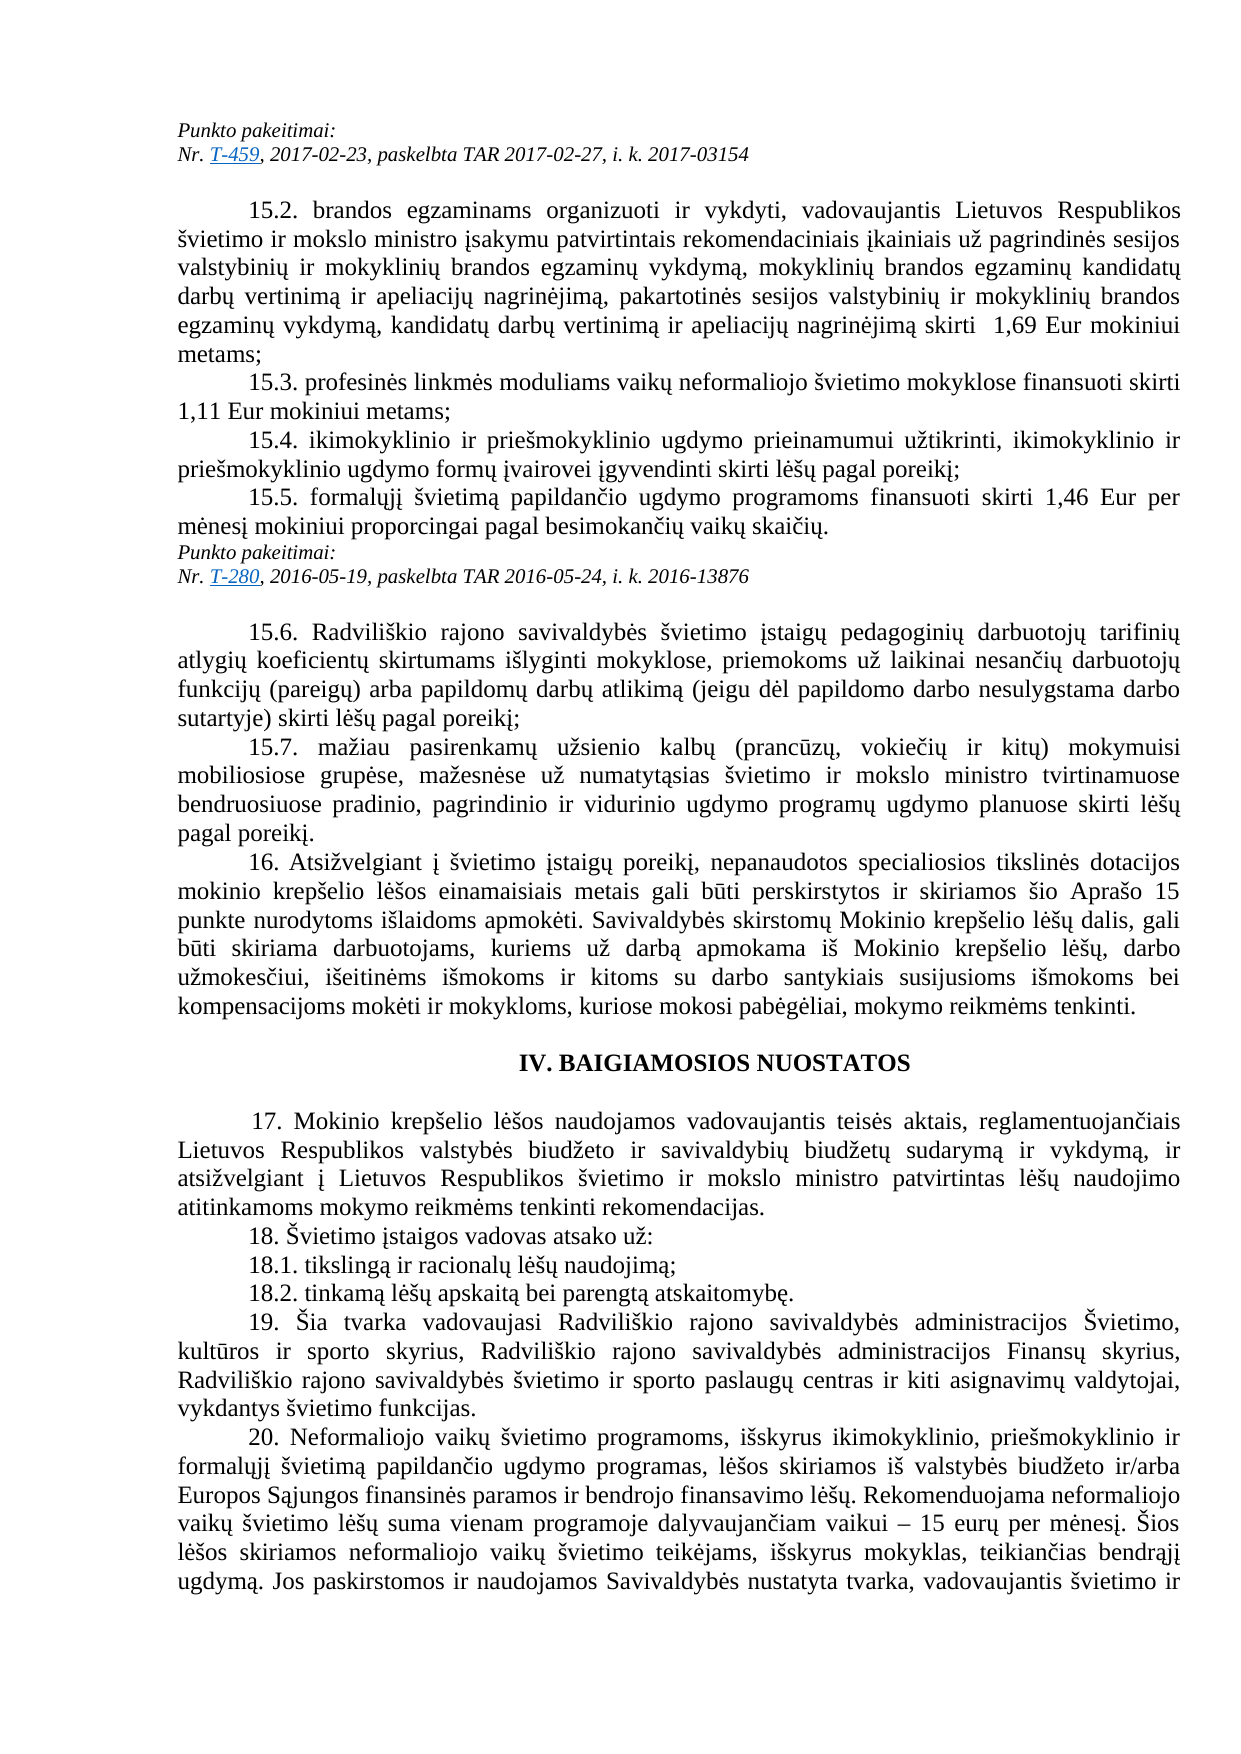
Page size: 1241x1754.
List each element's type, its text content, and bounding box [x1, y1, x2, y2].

text 18.2. tinkamą lėšų apskaitą bei parengtą atskaitomybę. [177, 1278, 1181, 1307]
text 15.7. mažiau pasirenkamų užsienio kalbų (prancūzų, vokiečių ir kitų) mokymuisi mobiliosiose grupėse, mažesnėse už numatytąsias švietimo ir mokslo ministro tvirtinamuose bendruosiuose pradinio, pagrindinio ir vidurinio ugdymo programų ugdymo planuose skirti lėšų pagal poreikį. [177, 732, 1181, 847]
text 18. Švietimo įstaigos vadovas atsako už: [177, 1221, 1181, 1250]
text Punkto pakeitimai: [177, 118, 1181, 142]
text 16. Atsižvelgiant į švietimo įstaigų poreikį, nepanaudotos specialiosios tikslinės dotacijos mokinio krepšelio lėšos einamaisiais metais gali būti perskirstytos ir skiriamos šio Aprašo 15 punkte nurodytoms išlaidoms apmokėti. Savivaldybės skirstomų Mokinio krepšelio lėšų dalis, gali būti skiriama darbuotojams, kuriems už darbą apmokama iš Mokinio krepšelio lėšų, darbo užmokesčiui, išeitinėms išmokoms ir kitoms su darbo santykiais susijusioms išmokoms bei kompensacijoms mokėti ir mokykloms, kuriose mokosi pabėgėliai, mokymo reikmėms tenkinti. [177, 847, 1181, 1020]
text 18.1. tikslingą ir racionalų lėšų naudojimą; [177, 1250, 1181, 1278]
text 19. Šia tvarka vadovaujasi Radviliškio rajono savivaldybės administracijos Švietimo, kultūros ir sporto skyrius, Radviliškio rajono savivaldybės administracijos Finansų skyrius, Radviliškio rajono savivaldybės švietimo ir sporto paslaugų centras ir kiti asignavimų valdytojai, vykdantys švietimo funkcijas. [177, 1307, 1181, 1422]
text 20. Neformaliojo vaikų švietimo programoms, išskyrus ikimokyklinio, priešmokyklinio ir formalųjį švietimą papildančio ugdymo programas, lėšos skiriamos iš valstybės biudžeto ir/arba Europos Sąjungos finansinės paramos ir bendrojo finansavimo lėšų. Rekomenduojama neformaliojo vaikų švietimo lėšų suma vienam programoje dalyvaujančiam vaikui – 15 eurų per mėnesį. Šios lėšos skiriamos neformaliojo vaikų švietimo teikėjams, išskyrus mokyklas, teikiančias bendrąjį ugdymą. Jos paskirstomos ir naudojamos Savivaldybės nustatyta tvarka, vadovaujantis švietimo ir [177, 1422, 1181, 1595]
text 17. Mokinio krepšelio lėšos naudojamos vadovaujantis teisės aktais, reglamentuojančiais Lietuvos Respublikos valstybės biudžeto ir savivaldybių biudžetų sudarymą ir vykdymą, ir atsižvelgiant į Lietuvos Respublikos švietimo ir mokslo ministro patvirtintas lėšų naudojimo atitinkamoms mokymo reikmėms tenkinti rekomendacijas. [177, 1106, 1181, 1221]
text 15.3. profesinės linkmės moduliams vaikų neformaliojo švietimo mokyklose finansuoti skirti 1,11 Eur mokiniui metams; [177, 367, 1181, 425]
text IV. BAIGIAMOSIOS NUOSTATOS [177, 1048, 1181, 1077]
text 15.2. brandos egzaminams organizuoti ir vykdyti, vadovaujantis Lietuvos Respublikos švietimo ir mokslo ministro įsakymu patvirtintais rekomendaciniais įkainiais už pagrindinės sesijos valstybinių ir mokyklinių brandos egzaminų vykdymą, mokyklinių brandos egzaminų kandidatų darbų vertinimą ir apeliacijų nagrinėjimą, pakartotinės sesijos valstybinių ir mokyklinių brandos egzaminų vykdymą, kandidatų darbų vertinimą ir apeliacijų nagrinėjimą skirti 1,69 Eur mokiniui metams; [177, 195, 1181, 367]
text Nr. T-280, 2016-05-19, paskelbta TAR 2016-05-24, i. k. 2016-13876 [177, 564, 1181, 588]
text Nr. T-459, 2017-02-23, paskelbta TAR 2017-02-27, i. k. 2017-03154 [177, 142, 1181, 166]
text 15.6. Radviliškio rajono savivaldybės švietimo įstaigų pedagoginių darbuotojų tarifinių atlygių koeficientų skirtumams išlyginti mokyklose, priemokoms už laikinai nesančių darbuotojų funkcijų (pareigų) arba papildomų darbų atlikimą (jeigu dėl papildomo darbo nesulygstama darbo sutartyje) skirti lėšų pagal poreikį; [177, 617, 1181, 732]
text 15.5. formalųjį švietimą papildančio ugdymo programoms finansuoti skirti 1,46 Eur per mėnesį mokiniui proporcingai pagal besimokančių vaikų skaičių. [177, 482, 1181, 540]
text Punkto pakeitimai: [177, 540, 1181, 564]
text 15.4. ikimokyklinio ir priešmokyklinio ugdymo prieinamumui užtikrinti, ikimokyklinio ir priešmokyklinio ugdymo formų įvairovei įgyvendinti skirti lėšų pagal poreikį; [177, 425, 1181, 482]
